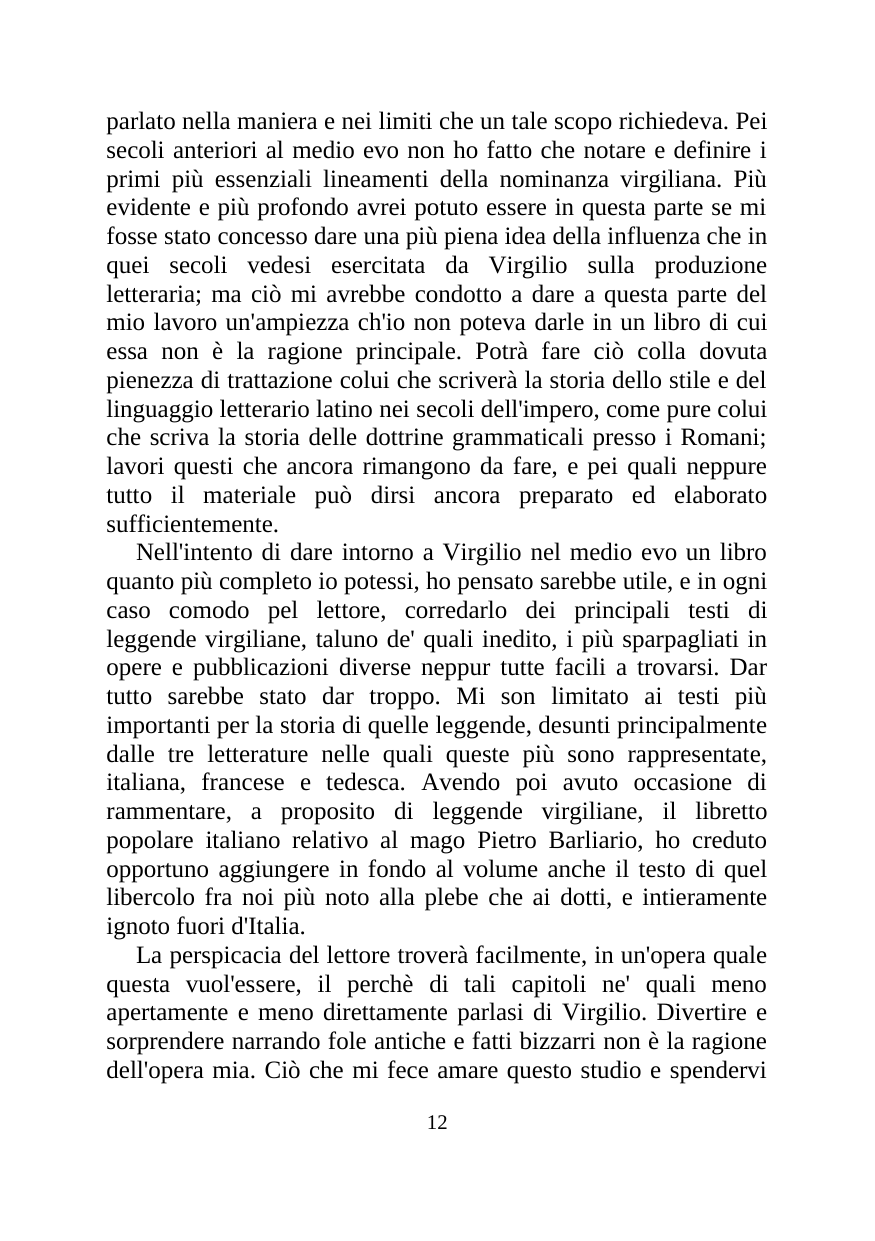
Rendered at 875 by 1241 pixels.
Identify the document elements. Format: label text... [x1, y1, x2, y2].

text parlato nella maniera e nei limiti che un tale scopo richiedeva. Pei secoli anteriori al medio evo non ho fatto che notare e definire i primi più essenziali lineamenti della nominanza virgiliana. Più evidente e più profondo avrei potuto essere in questa parte se mi fosse stato concesso dare una più piena idea della influenza che in quei secoli vedesi esercitata da Virgilio sulla produzione letteraria; ma ciò mi avrebbe condotto a dare a questa parte del mio lavoro un'ampiezza ch'io non poteva darle in un libro di cui essa non è la ragione principale. Potrà fare ciò colla dovuta pienezza di trattazione colui che scriverà la storia dello stile e del linguaggio letterario latino nei secoli dell'impero, come pure colui che scriva la storia delle dottrine grammaticali presso i Romani; lavori questi che ancora rimangono da fare, e pei quali neppure tutto il materiale può dirsi ancora preparato ed elaborato sufficientemente. [106, 106, 768, 537]
text La perspicacia del lettore troverà facilmente, in un'opera quale questa vuol'essere, il perchè di tali capitoli ne' quali meno apertamente e meno direttamente parlasi di Virgilio. Divertire e sorprendere narrando fole antiche e fatti bizzarri non è la ragione dell'opera mia. Ciò che mi fece amare questo studio e spendervi [106, 940, 768, 1084]
text Nell'intento di dare intorno a Virgilio nel medio evo un libro quanto più completo io potessi, ho pensato sarebbe utile, e in ogni caso comodo pel lettore, corredarlo dei principali testi di leggende virgiliane, taluno de' quali inedito, i più sparpagliati in opere e pubblicazioni diverse neppur tutte facili a trovarsi. Dar tutto sarebbe stato dar troppo. Mi son limitato ai testi più importanti per la storia di quelle leggende, desunti principalmente dalle tre letterature nelle quali queste più sono rappresentate, italiana, francese e tedesca. Avendo poi avuto occasione di rammentare, a proposito di leggende virgiliane, il libretto popolare italiano relativo al mago Pietro Barliario, ho creduto opportuno aggiungere in fondo al volume anche il testo di quel libercolo fra noi più noto alla plebe che ai dotti, e intieramente ignoto fuori d'Italia. [106, 537, 768, 940]
